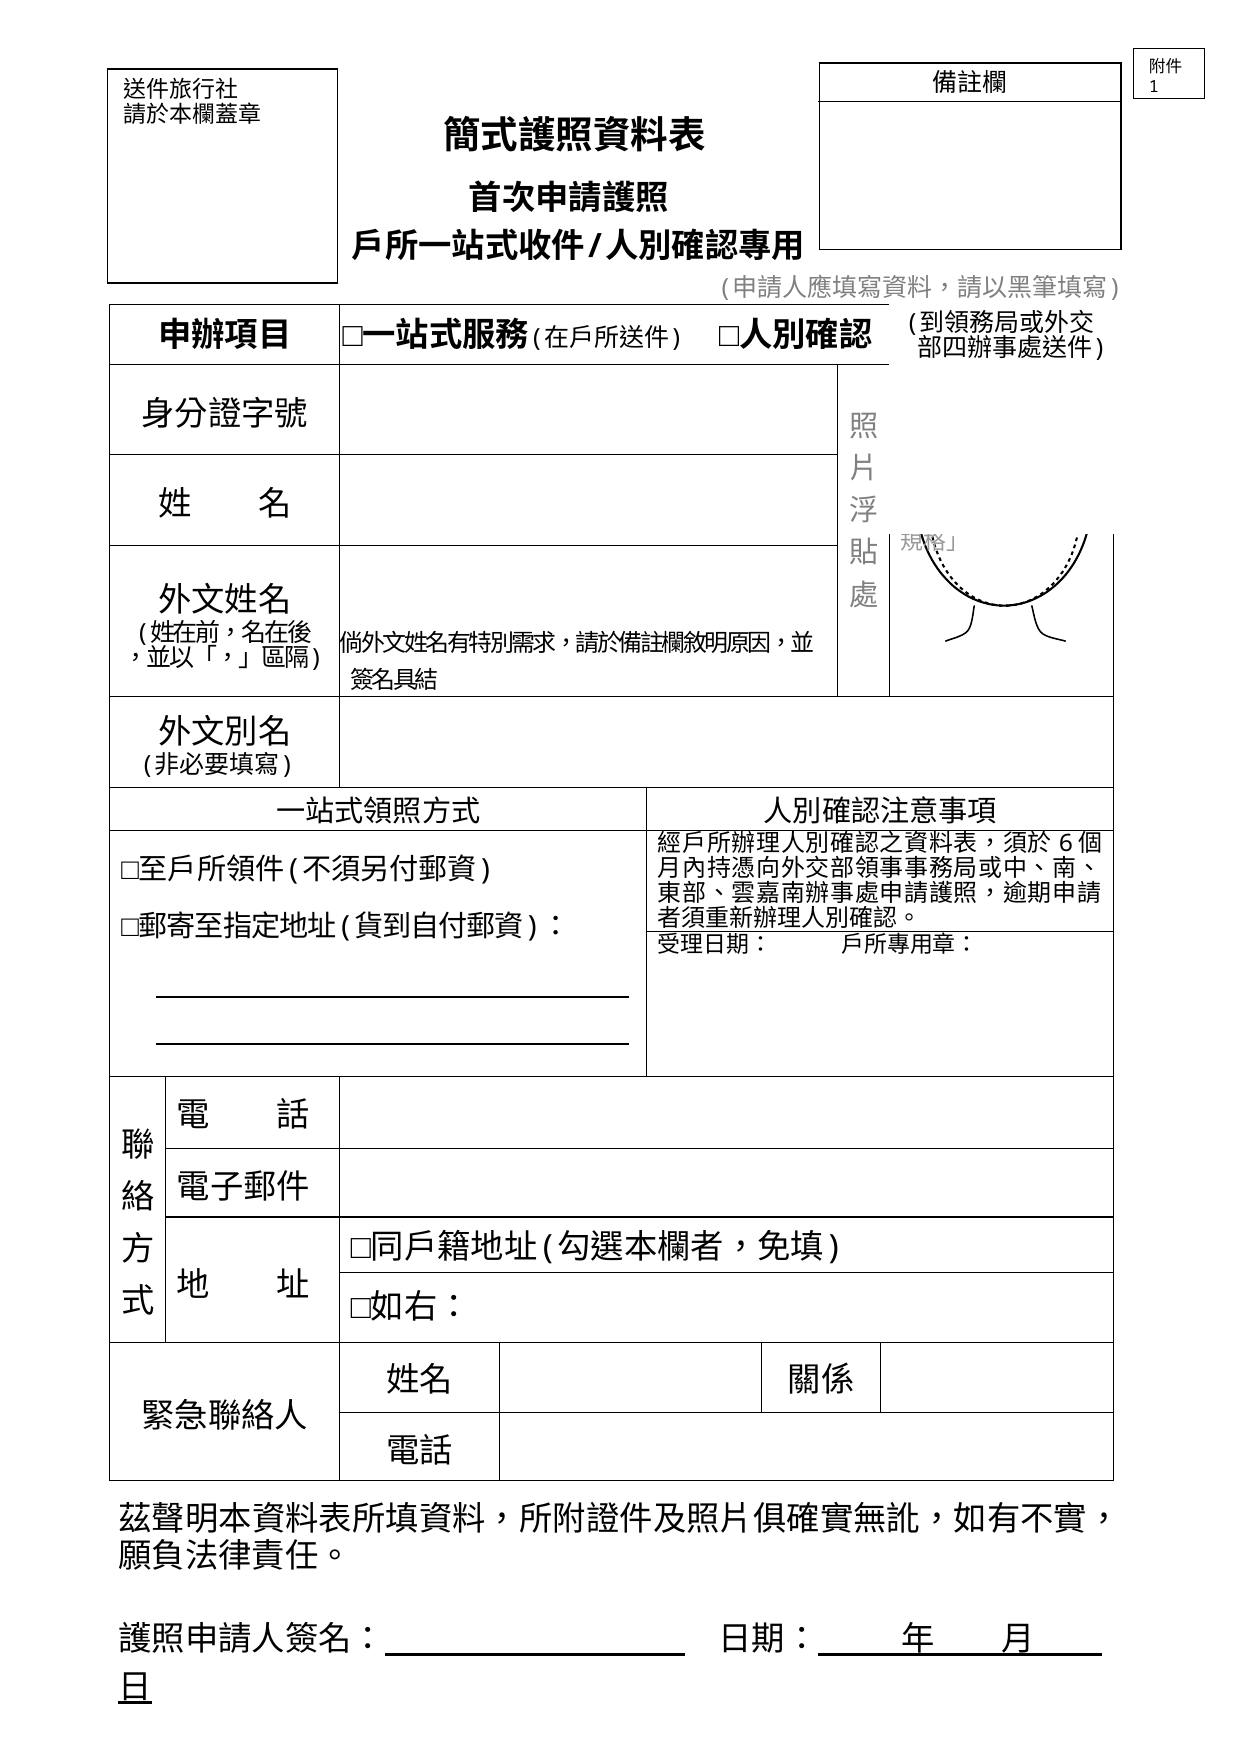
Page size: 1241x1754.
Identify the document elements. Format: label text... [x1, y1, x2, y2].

table_cell 姓名 [340, 1343, 499, 1412]
table_cell 身分證字號 [110, 365, 339, 454]
text 護照申請人簽名： 日期： 年 月 日 [118, 1612, 1122, 1708]
table_header 申辦項目 [110, 305, 339, 364]
table_cell 經戶所辦理人別確認之資料表，須於6個月內持憑向外交部領事事務局或中、南、東部、雲嘉南辦事處申請護照，逾期申請者須重新辦理人別確認。 [647, 831, 1113, 931]
table_cell 外文姓名 (姓在前，名在後 ，並以「，」區隔) [110, 546, 339, 696]
text [820, 102, 1120, 249]
text 簡式護照資料表 [338, 102, 819, 250]
table_cell 電 話 [166, 1077, 339, 1148]
table_cell 聯絡方式 [110, 1077, 165, 1342]
table_cell 電話 [340, 1413, 499, 1480]
table_cell [340, 455, 837, 545]
table_cell 注意：相片請另詳參外交部領事事務局「晶片護照相片規格」 [890, 534, 1113, 696]
table_cell □同戶籍地址(勾選本欄者，免填) [340, 1218, 1113, 1272]
table_cell 注意：相片請另詳參外交部領事事務局「晶片護照相片規格」 [929, 534, 1085, 604]
table_cell 受理日期： 戶所專用章： [647, 932, 1113, 1076]
table_cell 外文別名 (非必要填寫) [110, 697, 339, 787]
text 請於本欄蓋章 [123, 102, 322, 127]
table_cell [340, 365, 837, 454]
table_cell [881, 1343, 1113, 1412]
table_cell [500, 1413, 1113, 1480]
table_header □一站式服務(在戶所送件) □人別確認 [340, 304, 1140, 534]
text [108, 70, 337, 282]
text [820, 64, 1120, 101]
table_cell [340, 1149, 1113, 1216]
table_cell [340, 1077, 1113, 1148]
table_cell 照片浮貼處 [838, 365, 889, 696]
table_cell 電子郵件 [166, 1149, 339, 1216]
text (申請人應填寫資料，請以黑筆填寫) [118, 267, 1122, 304]
text 首次申請護照 [338, 171, 818, 219]
text 送件旅行社 [123, 77, 322, 102]
table_cell 倘外文姓名有特別需求，請於備註欄敘明原因，並簽名具結 [340, 546, 837, 696]
table_cell 緊急聯絡人 [110, 1343, 339, 1480]
table_cell □至戶所領件(不須另付郵資) □郵寄至指定地址(貨到自付郵資)： [110, 831, 646, 1076]
table_cell 一站式領照方式 [110, 788, 646, 830]
table_cell [500, 1343, 761, 1412]
table_cell □如右： [340, 1273, 1113, 1342]
text 備註欄 [835, 71, 1105, 96]
table_cell [340, 697, 1113, 787]
text 茲聲明本資料表所填資料，所附證件及照片俱確實無訛，如有不實，願負法律責任。 [118, 1500, 1122, 1575]
table_cell 姓 名 [110, 455, 339, 545]
table_cell 地 址 [166, 1218, 339, 1342]
text 戶所一站式收件/人別確認專用 [338, 219, 1122, 267]
table_cell 關係 [762, 1343, 880, 1412]
table_cell 人別確認注意事項 [647, 788, 1113, 830]
